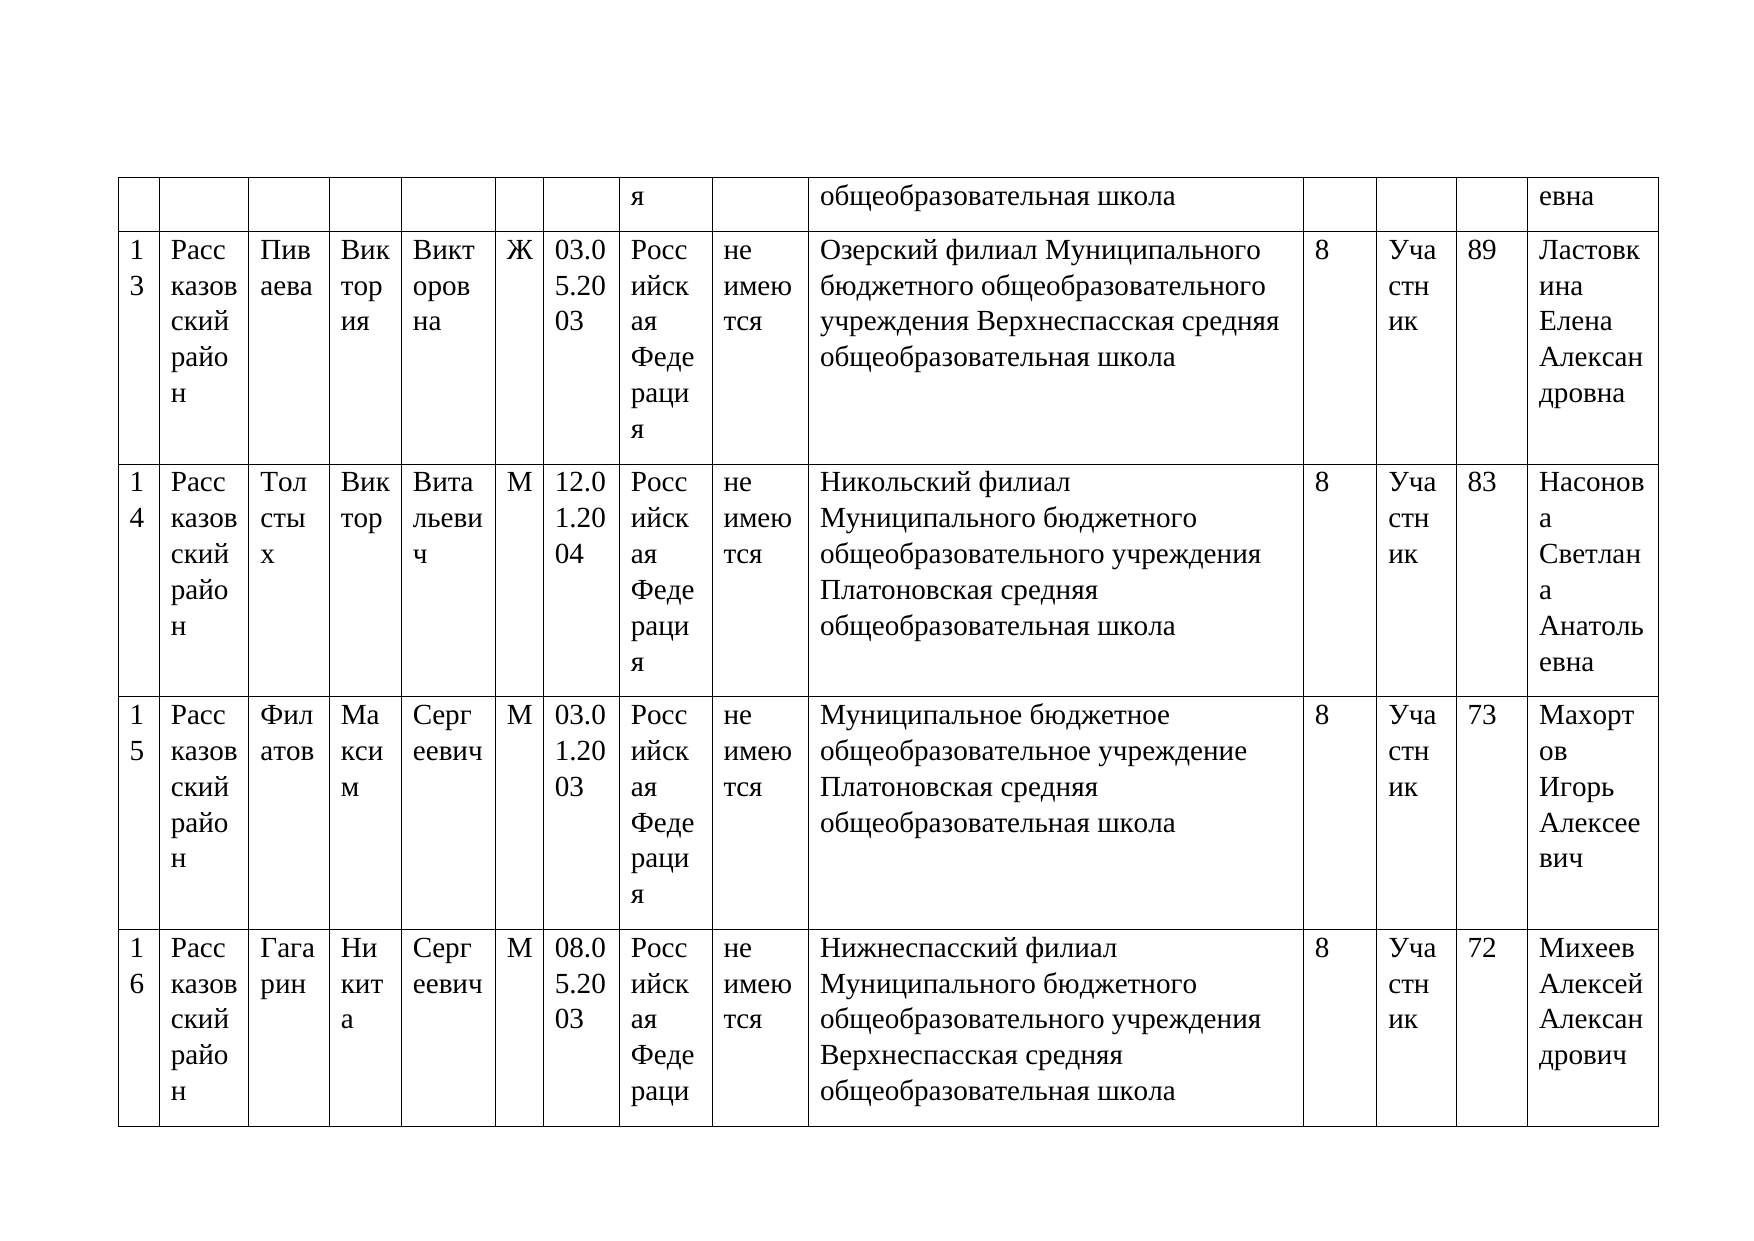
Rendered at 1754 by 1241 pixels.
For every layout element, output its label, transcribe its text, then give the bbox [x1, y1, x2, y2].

table_cell Филатов [249, 697, 329, 929]
table_cell не имеются [713, 232, 808, 463]
table_cell общеобразовательная школа [809, 178, 1303, 231]
table_cell Участник [1377, 465, 1456, 696]
table_cell 16 [119, 930, 159, 1126]
table_cell 8 [1304, 465, 1376, 696]
table_cell Участник [1377, 930, 1456, 1126]
table_cell 03.01.2003 [544, 697, 619, 929]
table_cell 8 [1304, 697, 1376, 929]
table_cell 8 [1304, 232, 1376, 463]
table_cell Рассказовский район [160, 930, 248, 1126]
table_cell Сергеевич [402, 930, 495, 1126]
table_cell 03.05.2003 [544, 232, 619, 463]
table_cell [496, 178, 543, 231]
table_cell Михеев Алексей Александрович [1528, 930, 1658, 1126]
table_cell Ж [496, 232, 543, 463]
table_cell Рассказовский район [160, 465, 248, 696]
table_cell [119, 178, 159, 231]
table_cell [1457, 178, 1527, 231]
table_cell Российская Федерация [620, 465, 712, 696]
table_cell Рассказовский район [160, 232, 248, 463]
table_cell Никольский филиал Муниципального бюджетного общеобразовательного учреждения Платоновская средняя общеобразовательная школа [809, 465, 1303, 696]
table_cell [713, 178, 808, 231]
table_cell 83 [1457, 465, 1527, 696]
table_cell Участник [1377, 232, 1456, 463]
table_cell 15 [119, 697, 159, 929]
table_cell 13 [119, 232, 159, 463]
table_cell я [620, 178, 712, 231]
table_cell Викторовна [402, 232, 495, 463]
table_cell 89 [1457, 232, 1527, 463]
table_cell [1304, 178, 1376, 231]
table_cell Участник [1377, 697, 1456, 929]
table_cell не имеются [713, 697, 808, 929]
table_cell 72 [1457, 930, 1527, 1126]
table_cell Рассказовский район [160, 697, 248, 929]
table_cell не имеются [713, 930, 808, 1126]
table_cell Пиваева [249, 232, 329, 463]
table_cell Гагарин [249, 930, 329, 1126]
table_cell М [496, 465, 543, 696]
table_cell Никита [330, 930, 401, 1126]
table_cell 08.05.2003 [544, 930, 619, 1126]
table_cell [544, 178, 619, 231]
table_cell 8 [1304, 930, 1376, 1126]
table_cell [330, 178, 401, 231]
table_cell Ластовкина Елена Александровна [1528, 232, 1658, 463]
table_cell [249, 178, 329, 231]
table_cell 12.01.2004 [544, 465, 619, 696]
table_cell М [496, 930, 543, 1126]
table_cell 14 [119, 465, 159, 696]
table_cell Российская Федераци [620, 930, 712, 1126]
table_cell [1377, 178, 1456, 231]
table_cell евна [1528, 178, 1658, 231]
table_cell Виктор [330, 465, 401, 696]
table_cell Витальевич [402, 465, 495, 696]
table_cell Максим [330, 697, 401, 929]
table_cell Российская Федерация [620, 697, 712, 929]
table_cell Толстых [249, 465, 329, 696]
table_cell [160, 178, 248, 231]
table_cell [402, 178, 495, 231]
table_cell 73 [1457, 697, 1527, 929]
table_cell Сергеевич [402, 697, 495, 929]
table_cell Нижнеспасский филиал Муниципального бюджетного общеобразовательного учреждения Верхнеспасская средняя общеобразовательная школа [809, 930, 1303, 1126]
table_cell Муниципальное бюджетное общеобразовательное учреждение Платоновская средняя общеобразовательная школа [809, 697, 1303, 929]
table_cell не имеются [713, 465, 808, 696]
table_cell Виктория [330, 232, 401, 463]
table_cell Насонова Светлана Анатольевна [1528, 465, 1658, 696]
table_cell Российская Федерация [620, 232, 712, 463]
table_cell Махортов Игорь Алексеевич [1528, 697, 1658, 929]
table_cell М [496, 697, 543, 929]
table_cell Озерский филиал Муниципального бюджетного общеобразовательного учреждения Верхнеспасская средняя общеобразовательная школа [809, 232, 1303, 463]
